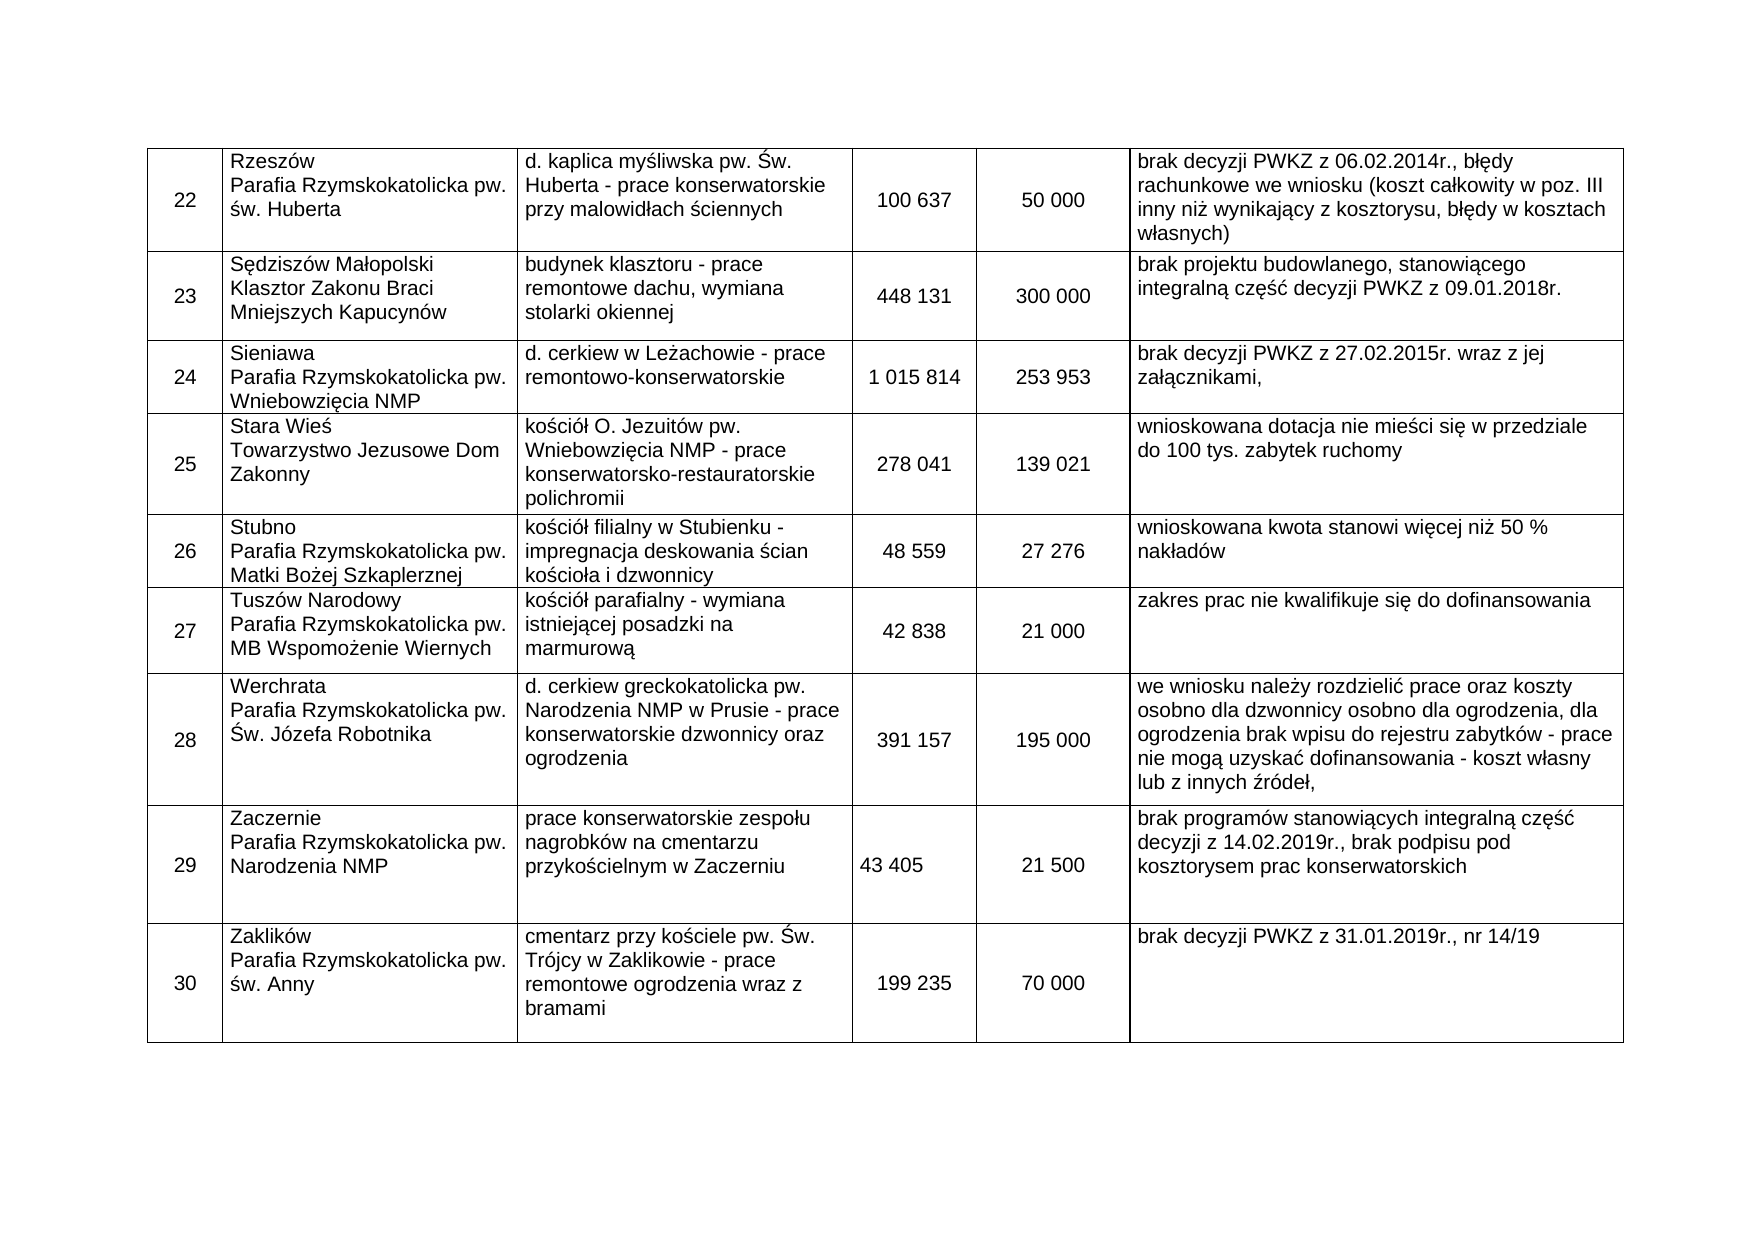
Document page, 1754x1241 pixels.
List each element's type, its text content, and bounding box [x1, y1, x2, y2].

table_cell kościół filialny w Stubienku - impregnacja deskowania ścian kościoła i dzwonnicy [518, 515, 852, 587]
table_cell 27 [148, 588, 222, 673]
table_cell [1624, 148, 1639, 251]
table_cell prace konserwatorskie zespołu nagrobków na cmentarzu przykościelnym w Zaczerniu [518, 806, 852, 923]
table_cell 48 559 [853, 515, 976, 587]
table_cell 42 838 [853, 588, 976, 673]
table_cell budynek klasztoru - prace remontowe dachu, wymiana stolarki okiennej [518, 252, 852, 340]
table_cell 253 953 [977, 341, 1129, 413]
table_cell [1624, 251, 1639, 340]
table_cell 27 276 [977, 515, 1129, 587]
table_cell 25 [148, 414, 222, 514]
table_cell Stara Wieś Towarzystwo Jezusowe Dom Zakonny [223, 414, 517, 514]
table_cell wnioskowana kwota stanowi więcej niż 50 % nakładów [1131, 515, 1623, 587]
table_cell [1624, 413, 1639, 514]
table_cell Sieniawa Parafia Rzymskokatolicka pw. Wniebowzięcia NMP [223, 341, 517, 413]
table_cell [1624, 673, 1639, 805]
table_cell 100 637 [853, 149, 976, 251]
table_cell kościół parafialny - wymiana istniejącej posadzki na marmurową [518, 588, 852, 673]
table_cell 23 [148, 252, 222, 340]
table_cell 43 405 [853, 806, 976, 923]
table_cell brak decyzji PWKZ z 31.01.2019r., nr 14/19 [1131, 924, 1623, 1042]
table_cell Zaczernie Parafia Rzymskokatolicka pw. Narodzenia NMP [223, 806, 517, 923]
table_cell d. cerkiew w Leżachowie - prace remontowo-konserwatorskie [518, 341, 852, 413]
table_cell brak projektu budowlanego, stanowiącego integralną część decyzji PWKZ z 09.01.2018r. [1131, 252, 1623, 340]
table_cell we wniosku należy rozdzielić prace oraz koszty osobno dla dzwonnicy osobno dla ogrodzenia, dla ogrodzenia brak wpisu do rejestru zabytków - prace nie mogą uzyskać dofinansowania - koszt własny lub z innych źródeł, [1131, 674, 1623, 805]
table_cell d. kaplica myśliwska pw. Św. Huberta - prace konserwatorskie przy malowidłach ściennych [518, 149, 852, 251]
table_cell 199 235 [853, 924, 976, 1042]
table_cell d. cerkiew greckokatolicka pw. Narodzenia NMP w Prusie - prace konserwatorskie dzwonnicy oraz ogrodzenia [518, 674, 852, 805]
table_cell 70 000 [977, 924, 1129, 1042]
table_cell [1624, 587, 1639, 673]
table_cell brak programów stanowiących integralną część decyzji z 14.02.2019r., brak podpisu pod kosztorysem prac konserwatorskich [1131, 806, 1623, 923]
table_cell 30 [148, 924, 222, 1042]
table_cell Sędziszów Małopolski Klasztor Zakonu Braci Mniejszych Kapucynów [223, 252, 517, 340]
table_cell brak decyzji PWKZ z 27.02.2015r. wraz z jej załącznikami, [1131, 341, 1623, 413]
table_cell [1624, 514, 1639, 587]
table_cell kościół O. Jezuitów pw. Wniebowzięcia NMP - prace konserwatorsko-restauratorskie polichromii [518, 414, 852, 514]
table_cell 448 131 [853, 252, 976, 340]
table_cell [1624, 923, 1639, 1042]
table_cell Rzeszów Parafia Rzymskokatolicka pw. św. Huberta [223, 149, 517, 251]
table_cell 139 021 [977, 414, 1129, 514]
table_cell 26 [148, 515, 222, 587]
table_cell Zaklików Parafia Rzymskokatolicka pw. św. Anny [223, 924, 517, 1042]
table_cell Tuszów Narodowy Parafia Rzymskokatolicka pw. MB Wspomożenie Wiernych [223, 588, 517, 673]
table_cell 29 [148, 806, 222, 923]
table_cell 300 000 [977, 252, 1129, 340]
table_cell 28 [148, 674, 222, 805]
table_cell [1624, 340, 1639, 413]
table_cell 195 000 [977, 674, 1129, 805]
table_cell Werchrata Parafia Rzymskokatolicka pw. Św. Józefa Robotnika [223, 674, 517, 805]
table_cell 21 000 [977, 588, 1129, 673]
table_cell zakres prac nie kwalifikuje się do dofinansowania [1131, 588, 1623, 673]
table_cell 1 015 814 [853, 341, 976, 413]
table_cell 22 [148, 149, 222, 251]
table_cell 21 500 [977, 806, 1129, 923]
table_cell Stubno Parafia Rzymskokatolicka pw. Matki Bożej Szkaplerznej [223, 515, 517, 587]
table_cell cmentarz przy kościele pw. Św. Trójcy w Zaklikowie - prace remontowe ogrodzenia wraz z bramami [518, 924, 852, 1042]
table_cell [1624, 805, 1639, 923]
table_cell 278 041 [853, 414, 976, 514]
table_cell 24 [148, 341, 222, 413]
table_cell brak decyzji PWKZ z 06.02.2014r., błędy rachunkowe we wniosku (koszt całkowity w poz. III inny niż wynikający z kosztorysu, błędy w kosztach własnych) [1131, 149, 1623, 251]
table_cell 391 157 [853, 674, 976, 805]
table_cell 50 000 [977, 149, 1129, 251]
table_cell wnioskowana dotacja nie mieści się w przedziale do 100 tys. zabytek ruchomy [1131, 414, 1623, 514]
